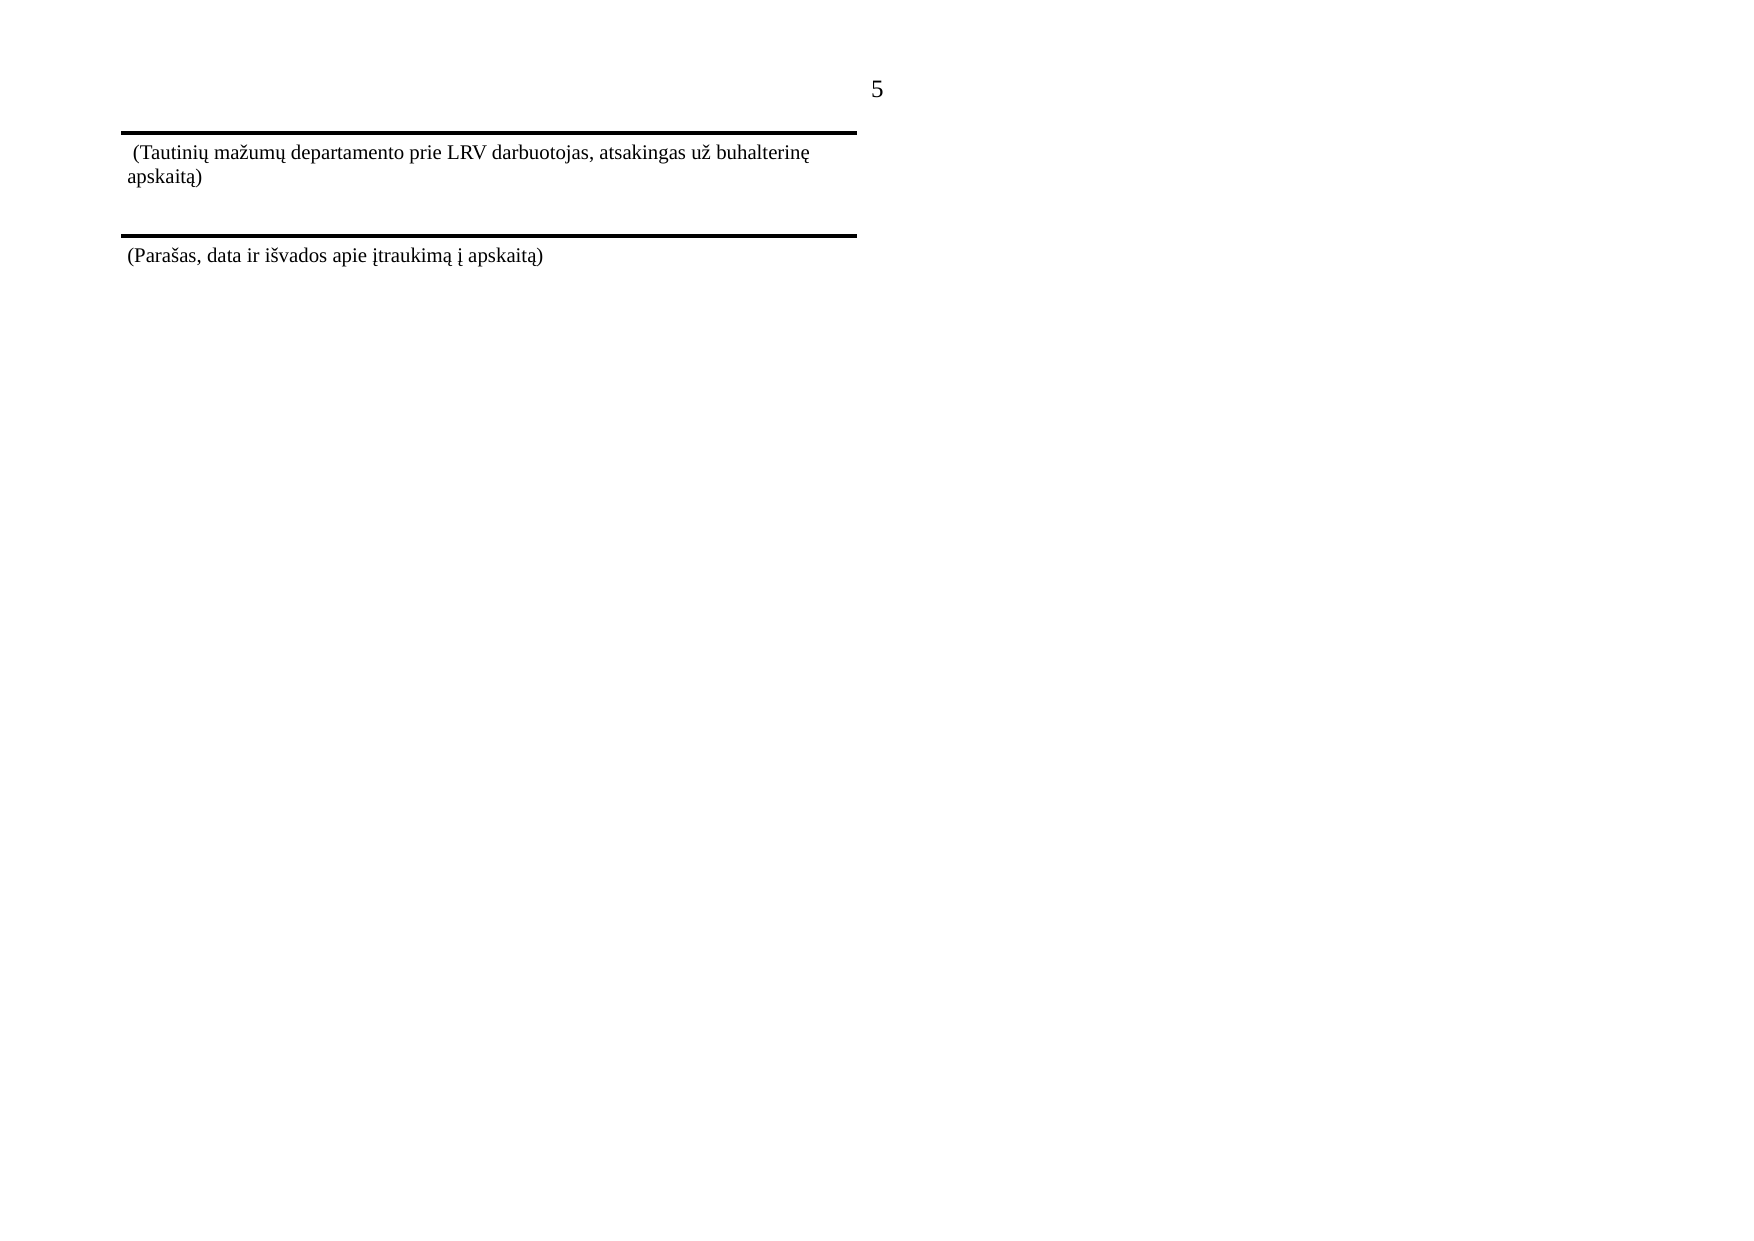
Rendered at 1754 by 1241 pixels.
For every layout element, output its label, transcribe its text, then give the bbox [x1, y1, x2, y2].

table_cell [857, 131, 916, 194]
table_cell [916, 234, 1678, 278]
table_cell (Tautinių mažumų departamento prie LRV darbuotojas, atsakingas už buhalterinę apskaitą) [121, 135, 857, 194]
table_cell [916, 131, 1678, 194]
table_cell (Parašas, data ir išvados apie įtraukimą į apskaitą) [121, 238, 857, 278]
table_cell [857, 234, 916, 278]
table_cell [916, 194, 1678, 234]
table_cell [121, 194, 857, 234]
table_cell [857, 194, 916, 234]
